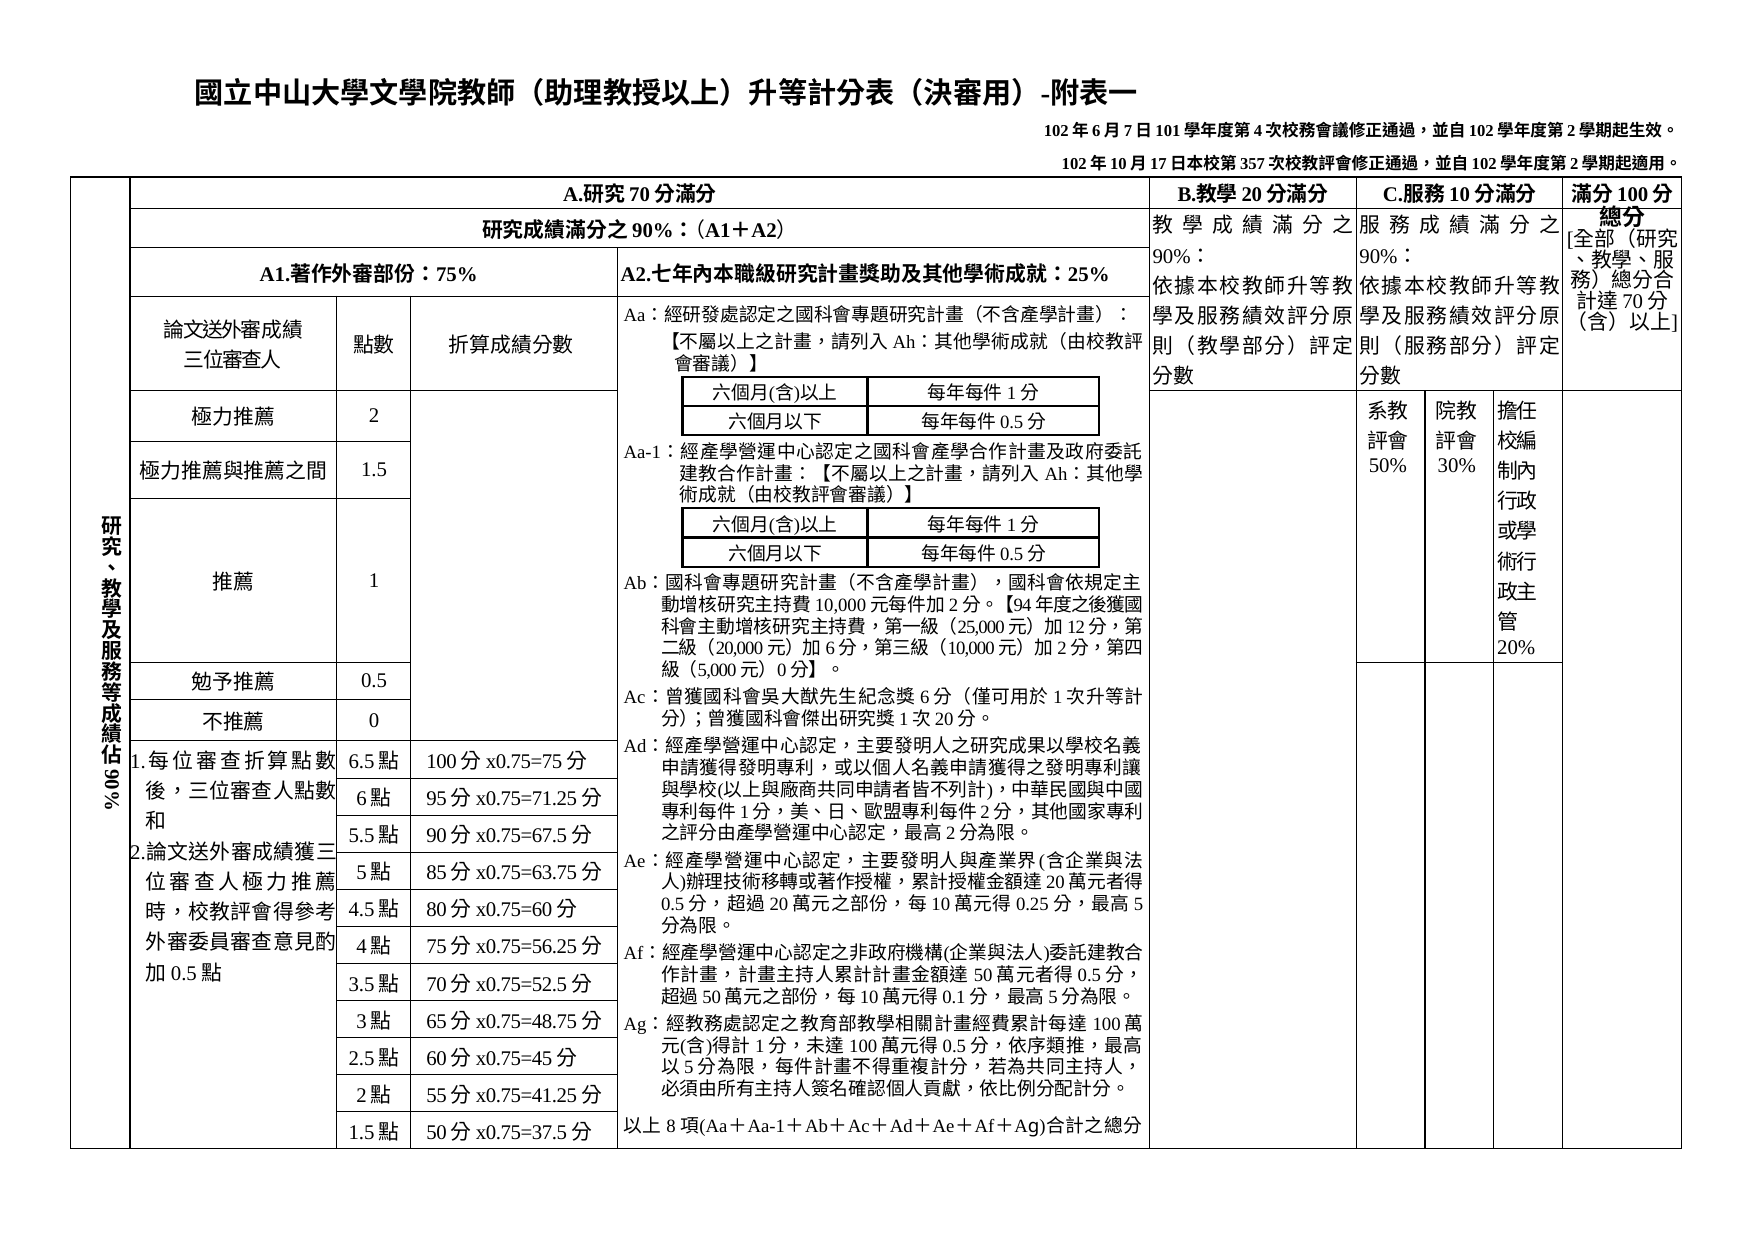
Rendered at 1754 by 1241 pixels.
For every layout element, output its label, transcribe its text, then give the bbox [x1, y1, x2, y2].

table_cell 2.5點 [337, 1038, 410, 1074]
table_cell Aa：經研發處認定之國科會專題研究計畫（不含產學計畫）： 【不屬以上之計畫，請列入Ah：其他學術成就（由校教評會審議）】 Aa-1：經產學營運中心認定之國科會產學合作計畫及政府委託建教合作計畫：【不屬以上之計畫，請列入Ah：其他學術成就（由校教評會審議）】 Ab：國科會專題研究計畫（不含產學計畫），國科會依規定主動增核研究主持費10,000元每件加2分。【94年度之後獲國科會主動增核研究主持費，第一級（25,000元）加12分，第二級（20,000元）加6分，第三級（10,000元）加2分，第四級（5,000元）0分】。 Ac：曾獲國科會吳大猷先生紀念獎6分（僅可用於1次升等計分）；曾獲國科會傑出研究獎1次20分。 Ad：經產學營運中心認定，主要發明人之研究成果以學校名義申請獲得發明專利，或以個人名義申請獲得之發明專利讓與學校(以上與廠商共同申請者皆不列計)，中華民國與中國專利每件1分，美、日、歐盟專利每件2分，其他國家專利之評分由產學營運中心認定，最高2分為限。 Ae：經產學營運中心認定，主要發明人與產業界(含企業與法人)辦理技術移轉或著作授權，累計授權金額達20萬元者得0.5分，超過20萬元之部份，每10萬元得0.25分，最高5分為限。 Af：經產學營運中心認定之非政府機構(企業與法人)委託建教合作計畫，計畫主持人累計計畫金額達50萬元者得0.5分，超過50萬元之部份，每10萬元得0.1分，最高5分為限。 Ag：經教務處認定之教育部教學相關計畫經費累計每達100萬元(含)得計1分，未達100萬元得0.5分，依序類推，最高以5分為限，每件計畫不得重複計分，若為共同主持人，必須由所有主持人簽名確認個人貢獻，依比例分配計分。 以上8項(Aa＋Aa-1＋Ab＋Ac＋Ad＋Ae＋Af＋Ag)合計之總分 [618, 297, 1149, 1148]
table_cell 95分x0.75=71.25分 [411, 779, 617, 814]
table_cell 折算成績分數 [411, 297, 617, 390]
table_cell 推薦 [131, 499, 336, 662]
table_cell 4點 [337, 927, 410, 963]
table_cell 論文送外審成績 三位審查人 [131, 297, 336, 390]
table_cell A1.著作外審部份：75% [131, 248, 617, 296]
table_header 國立中山大學文學院教師（助理教授以上）升等計分表（決審用）-附表一 102年6月7日101學年度第4次校務會議修正通過，並自102學年度第2學期起生效。 102年10月17日本校第357次校教評會修正通過，並自102學年度第2學期起適用。 [71, 76, 1681, 176]
table_cell 研究、教學及服務等成績佔90% [71, 178, 129, 1148]
table_cell 滿分100分 [1563, 178, 1681, 208]
table_cell 六個月以下 [684, 407, 866, 434]
table_cell 65分x0.75=48.75分 [411, 1001, 617, 1037]
table_cell 60分x0.75=45分 [411, 1038, 617, 1074]
table_cell 2點 [337, 1075, 410, 1111]
table_cell 5點 [337, 853, 410, 889]
table_cell 75分x0.75=56.25分 [411, 927, 617, 963]
table_cell 100分x0.75=75分 [411, 741, 617, 777]
table_cell 極力推薦與推薦之間 [131, 442, 336, 498]
table_cell B.教學20分滿分 [1150, 178, 1356, 208]
table_cell 80分x0.75=60分 [411, 890, 617, 926]
table_cell 3點 [337, 1001, 410, 1037]
table_cell [1357, 663, 1424, 1148]
table_cell 6.5點 [337, 741, 410, 777]
table_cell 1.每位審查折算點數後，三位審查人點數和 2.論文送外審成績獲三位審查人極力推薦時，校教評會得參考外審委員審查意見酌加0.5點 [131, 741, 336, 1148]
table_cell 1.5 [337, 442, 410, 498]
table_cell 不推薦 [131, 700, 336, 740]
table_header 每年每件 1 分 [869, 509, 1098, 536]
table_cell 0 [337, 700, 410, 740]
table_cell 2 [337, 391, 410, 441]
table_cell 1.5點 [337, 1112, 410, 1148]
table_cell 每年每件0.5分 [869, 539, 1098, 566]
table_header 六個月(含)以上 [684, 509, 866, 536]
table_cell 90分x0.75=67.5分 [411, 816, 617, 852]
table_cell 50分x0.75=37.5分 [411, 1112, 617, 1148]
table_cell 總分 [全部（研究 、教學、服務）總分合計達70分（含）以上] [1563, 209, 1681, 390]
table_cell 教學成績滿分之90%： 依據本校教師升等教學及服務績效評分原則（教學部分）評定分數 [1150, 209, 1356, 390]
table_cell 研究成績滿分之90%：（A1＋A2） [131, 209, 1149, 247]
table_cell 每年每件0.5分 [869, 407, 1098, 434]
table_cell 0.5 [337, 663, 410, 699]
table_cell 擔任校編制內行政或學術行政主管20% [1494, 391, 1562, 662]
table_cell A.研究70分滿分 [131, 178, 1149, 208]
table_cell 服務成績滿分之90%： 依據本校教師升等教學及服務績效評分原則（服務部分）評定分數 [1357, 209, 1562, 390]
table_cell [411, 391, 617, 740]
table_cell 6點 [337, 779, 410, 814]
table_cell 勉予推薦 [131, 663, 336, 699]
table_header 六個月(含)以上 [684, 378, 866, 405]
table_cell 系教評會50% [1357, 391, 1424, 662]
table_cell 點數 [337, 297, 410, 390]
table_cell [1426, 663, 1493, 1148]
table_cell [1563, 391, 1681, 1148]
table_cell 六個月以下 [684, 539, 866, 566]
table_cell 5.5點 [337, 816, 410, 852]
table_cell 院教評會30% [1426, 391, 1493, 662]
table_cell C.服務10分滿分 [1357, 178, 1562, 208]
table_cell 4.5點 [337, 890, 410, 926]
table_cell 55分x0.75=41.25分 [411, 1075, 617, 1111]
table_cell 極力推薦 [131, 391, 336, 441]
table_cell 70分x0.75=52.5分 [411, 964, 617, 1000]
table_cell 1 [337, 499, 410, 662]
table_cell [1494, 663, 1562, 1148]
table_cell 3.5點 [337, 964, 410, 1000]
table_cell [1150, 391, 1356, 1148]
table_cell A2.七年內本職級研究計畫獎助及其他學術成就：25% [618, 248, 1149, 296]
table_header 每年每件 1 分 [869, 378, 1098, 405]
table_cell 85分x0.75=63.75分 [411, 853, 617, 889]
